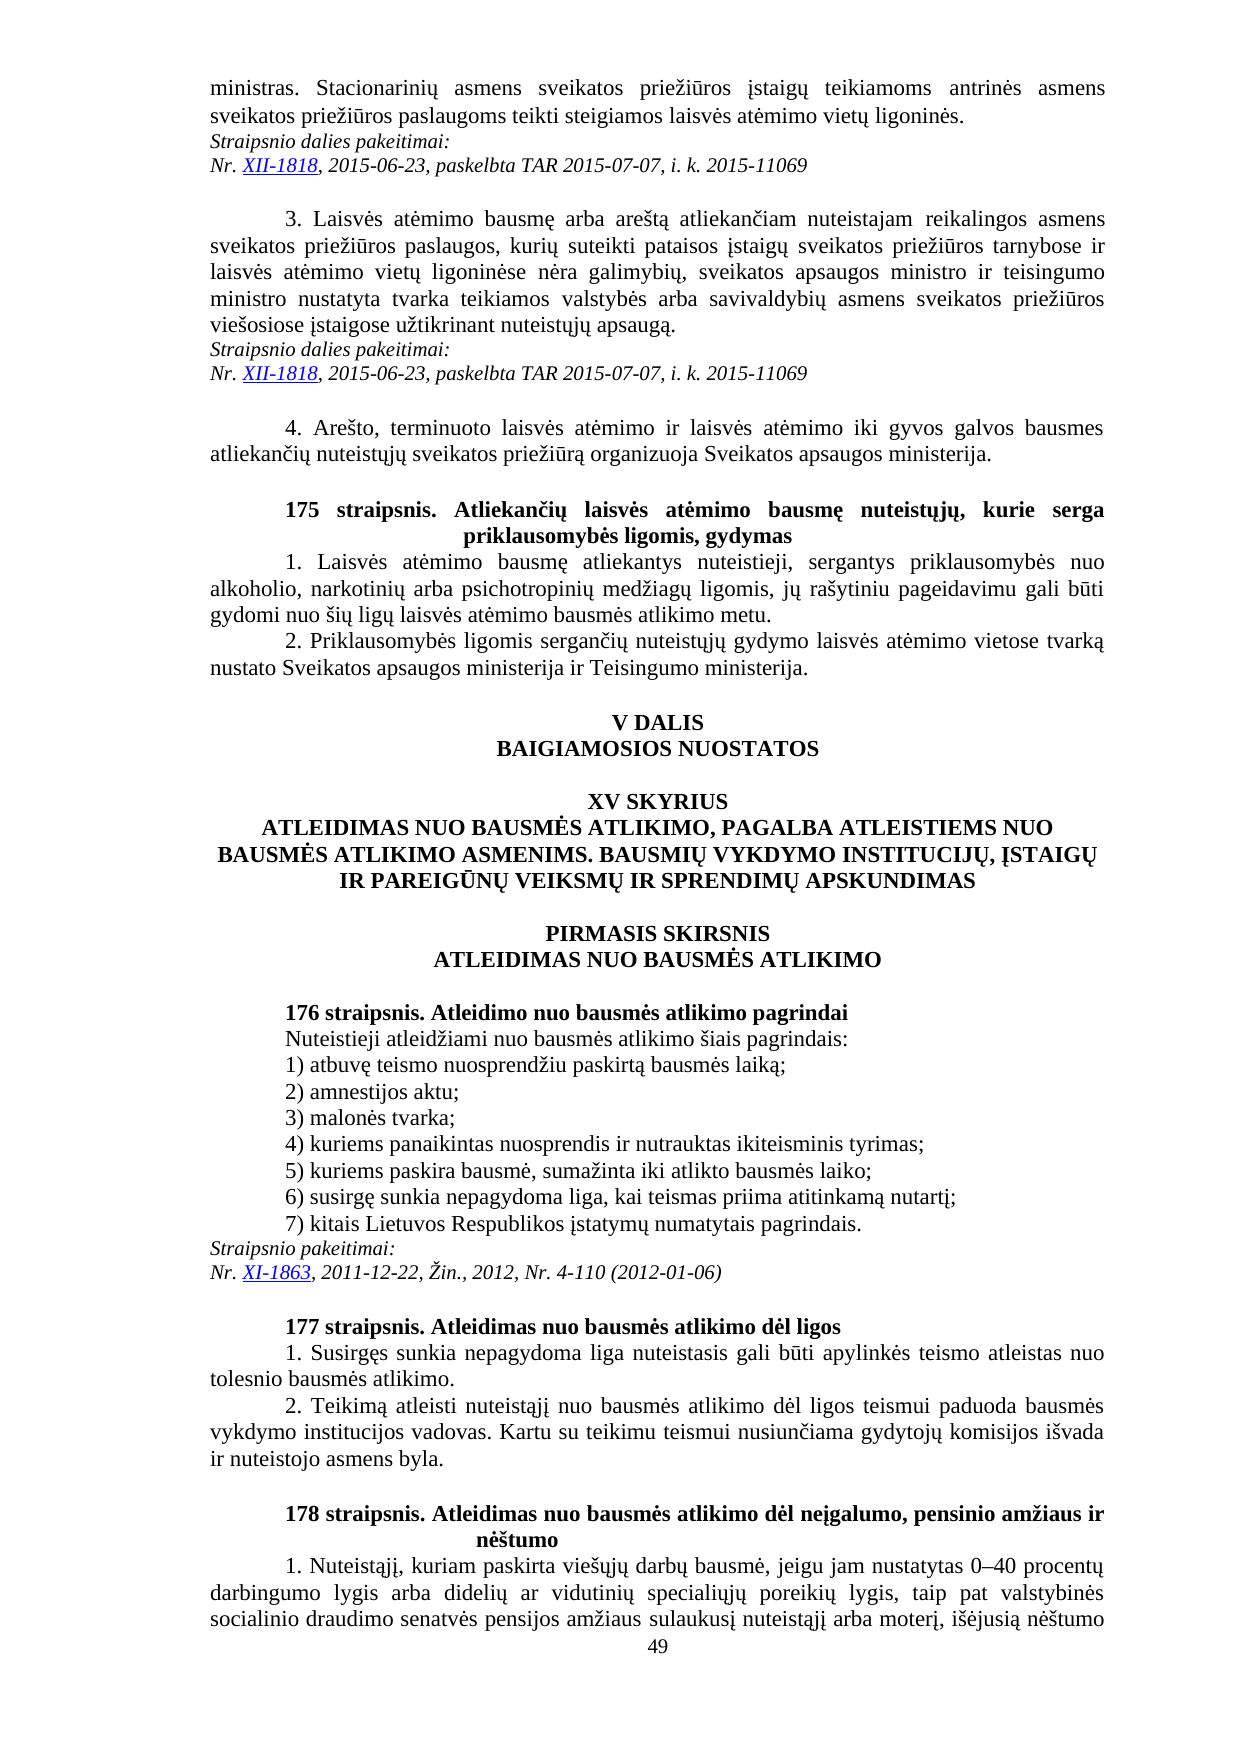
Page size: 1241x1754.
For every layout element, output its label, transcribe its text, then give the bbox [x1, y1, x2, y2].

subtitle XV skyrius [210, 788, 1106, 814]
text Nr. XII-1818, 2015-06-23, paskelbta TAR 2015-07-07, i. k. 2015-11069 [210, 153, 1106, 177]
text 1) atbuvę teismo nuosprendžiu paskirtą bausmės laiką; [210, 1051, 1106, 1078]
text Straipsnio dalies pakeitimai: [210, 337, 1106, 361]
text 178 straipsnis. Atleidimas nuo bausmės atlikimo dėl neįgalumo, pensinio amžiaus ir nėštumo [285, 1500, 1106, 1552]
text Straipsnio pakeitimai: [210, 1236, 1106, 1260]
subtitle Pirmasis skirsnis [210, 920, 1106, 946]
subtitle baigiamOSiOS nuostatOS [210, 735, 1106, 762]
text 7) kitais Lietuvos Respublikos įstatymų numatytais pagrindais. [210, 1209, 1106, 1236]
text 2. Priklausomybės ligomis sergančių nuteistųjų gydymo laisvės atėmimo vietose tvarką nustato Sveikatos apsaugos ministerija ir Teisingumo ministerija. [210, 627, 1106, 680]
text 1. Laisvės atėmimo bausmę atliekantys nuteistieji, sergantys priklausomybės nuo alkoholio, narkotinių arba psichotropinių medžiagų ligomis, jų rašytiniu pageidavimu gali būti gydomi nuo šių ligų laisvės atėmimo bausmės atlikimo metu. [210, 548, 1106, 627]
text 3. Laisvės atėmimo bausmę arba areštą atliekančiam nuteistajam reikalingos asmens sveikatos priežiūros paslaugos, kurių suteikti pataisos įstaigų sveikatos priežiūros tarnybose ir laisvės atėmimo vietų ligoninėse nėra galimybių, sveikatos apsaugos ministro ir teisingumo ministro nustatyta tvarka teikiamos valstybės arba savivaldybių asmens sveikatos priežiūros viešosiose įstaigose užtikrinant nuteistųjų apsaugą. [210, 206, 1106, 337]
text atleidimas nuo bausmės atlikimo [210, 946, 1106, 972]
text 3) malonės tvarka; [210, 1104, 1106, 1131]
text 176 straipsnis. Atleidimo nuo bausmės atlikimo pagrindai [210, 999, 1106, 1025]
text 5) kuriems paskira bausmė, sumažinta iki atlikto bausmės laiko; [210, 1157, 1106, 1183]
text 177 straipsnis. Atleidimas nuo bausmės atlikimo dėl ligos [210, 1313, 1106, 1339]
text ministras. Stacionarinių asmens sveikatos priežiūros įstaigų teikiamoms antrinės asmens sveikatos priežiūros paslaugoms teikti steigiamos laisvės atėmimo vietų ligoninės. [210, 73, 1106, 129]
text 1. Nuteistąjį, kuriam paskirta viešųjų darbų bausmė, jeigu jam nustatytas 0–40 procentų darbingumo lygis arba didelių ar vidutinių specialiųjų poreikių lygis, taip pat valstybinės socialinio draudimo senatvės pensijos amžiaus sulaukusį nuteistąjį arba moterį, išėjusią nėštumo [210, 1552, 1106, 1631]
text ATLEIDIMAS NUO BAUSMĖS ATLIKIMO, PAGALBA ATLEISTIEMS NUO BAUSMĖS ATLIKIMO ASMENIMS. BAUSMIŲ VYKDYMO INSTITUCIJŲ, ĮSTAIGŲ IR PAREIGŪNŲ VEIKSMŲ IR SPRENDIMŲ APSKUNDIMAS [210, 814, 1106, 893]
text Nuteistieji atleidžiami nuo bausmės atlikimo šiais pagrindais: [210, 1025, 1106, 1051]
text 4) kuriems panaikintas nuosprendis ir nutrauktas ikiteisminis tyrimas; [210, 1131, 1106, 1157]
text 2. Teikimą atleisti nuteistąjį nuo bausmės atlikimo dėl ligos teismui paduoda bausmės vykdymo institucijos vadovas. Kartu su teikimu teismui nusiunčiama gydytojų komisijos išvada ir nuteistojo asmens byla. [210, 1392, 1106, 1471]
text 2) amnestijos aktu; [210, 1078, 1106, 1104]
text Nr. XI-1863, 2011-12-22, Žin., 2012, Nr. 4-110 (2012-01-06) [210, 1260, 1106, 1284]
text 6) susirgę sunkia nepagydoma liga, kai teismas priima atitinkamą nutartį; [210, 1183, 1106, 1209]
text 4. Arešto, terminuoto laisvės atėmimo ir laisvės atėmimo iki gyvos galvos bausmes atliekančių nuteistųjų sveikatos priežiūrą organizuoja Sveikatos apsaugos ministerija. [210, 414, 1106, 467]
text 1. Susirgęs sunkia nepagydoma liga nuteistasis gali būti apylinkės teismo atleistas nuo tolesnio bausmės atlikimo. [210, 1339, 1106, 1392]
text Nr. XII-1818, 2015-06-23, paskelbta TAR 2015-07-07, i. k. 2015-11069 [210, 361, 1106, 385]
text V DALIS [210, 709, 1106, 735]
text Straipsnio dalies pakeitimai: [210, 129, 1106, 153]
text 175 straipsnis. Atliekančių laisvės atėmimo bausmę nuteistųjų, kurie serga priklausomybės ligomis, gydymas [285, 496, 1106, 548]
